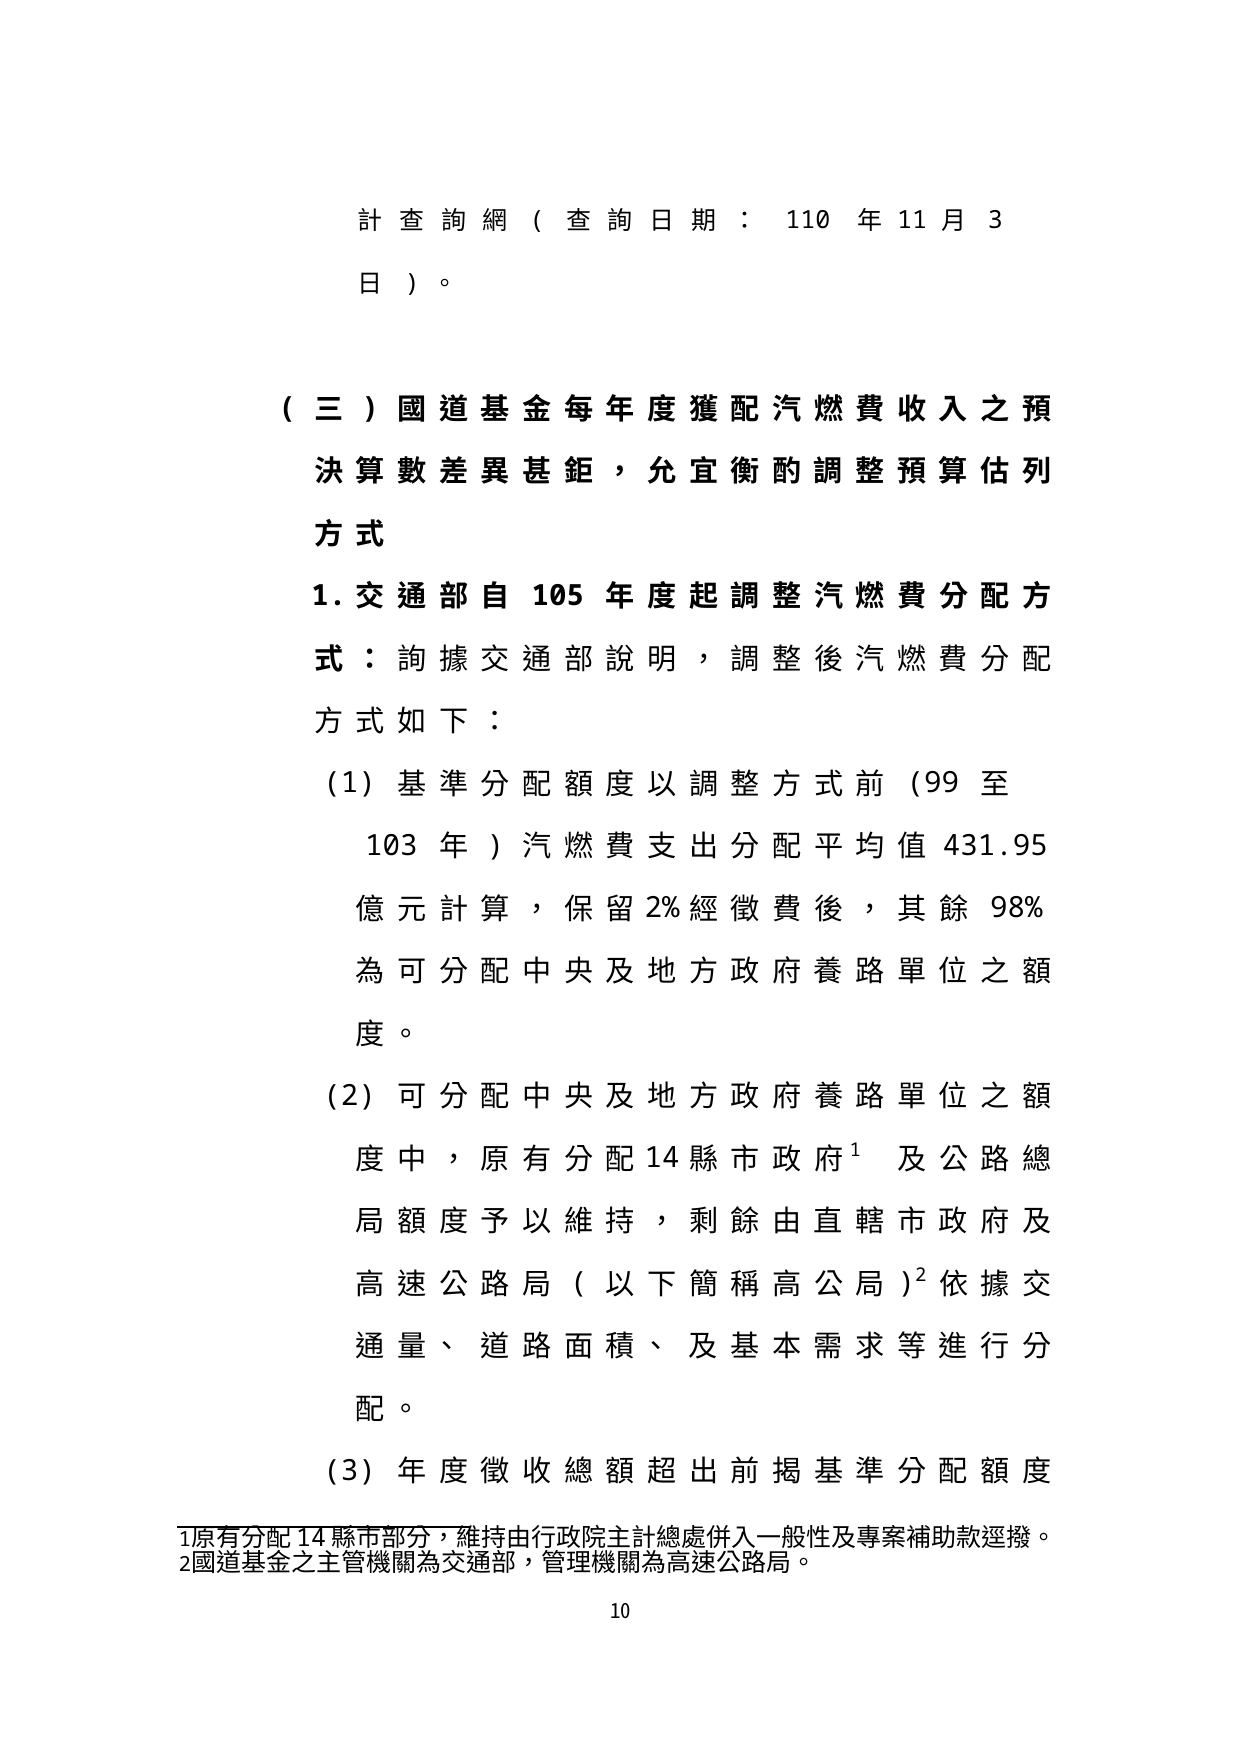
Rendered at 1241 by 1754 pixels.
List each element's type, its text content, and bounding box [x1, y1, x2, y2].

text (3)年度徵收總額超出前揭基準分配額度 [301, 1427, 1058, 1490]
text (三)國道基金每年度獲配汽燃費收入之預決算數差異甚鉅，允宜衡酌調整預算估列方式 [242, 365, 1058, 552]
text (2)可分配中央及地方政府養路單位之額度中，原有分配14縣市政府及公路總局額度予以維持，剩餘由直轄市政府及高速公路局(以下簡稱高公局)依據交通量、道路面積、及基本需求等進行分配。 [301, 1052, 1058, 1427]
text (1)基準分配額度以調整方式前(99至103年)汽燃費支出分配平均值431.95億元計算，保留2%經徵費後，其餘98%為可分配中央及地方政府養路單位之額度。 [301, 740, 1058, 1052]
text 原有分配14縣市部分，維持由行政院主計總處併入一般性及專案補助款逕撥。 [178, 1527, 1063, 1552]
text 計查詢網(查詢日期：110年11月3日)。 [197, 177, 1058, 302]
text 國道基金之主管機關為交通部，管理機關為高速公路局。 [178, 1552, 1067, 1577]
text 1.交通部自105年度起調整汽燃費分配方式：詢據交通部說明，調整後汽燃費分配方式如下： [271, 552, 1058, 740]
